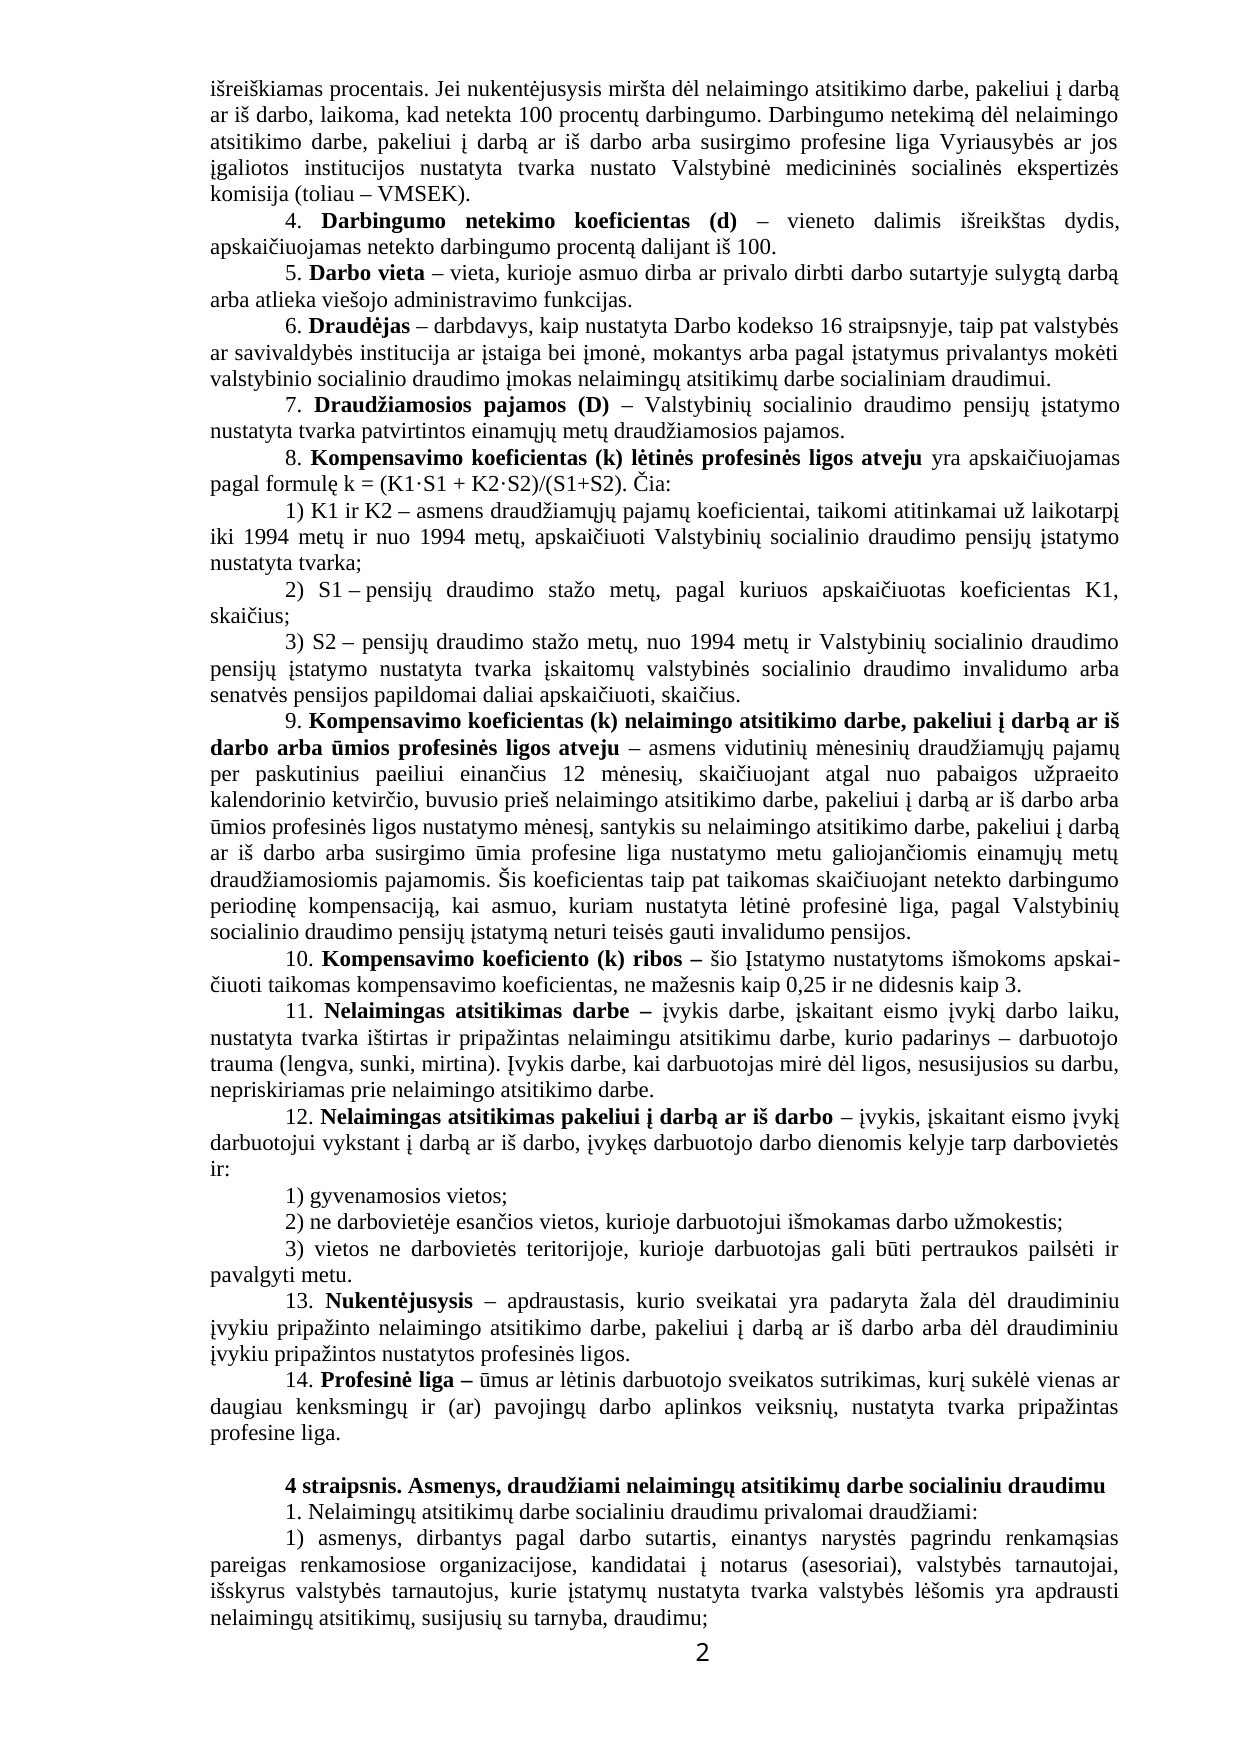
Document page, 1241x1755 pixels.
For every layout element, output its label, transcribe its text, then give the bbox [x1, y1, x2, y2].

text 11. Nelaimingas atsitikimas darbe – įvykis darbe, įskaitant eismo įvykį darbo laiku, nustatyta tvarka ištirtas ir pripažintas nelaimingu atsitikimu darbe, kurio padarinys – darbuotojo trauma (lengva, sunki, mirtina). Įvykis darbe, kai darbuotojas mirė dėl ligos, nesusijusios su darbu, nepriskiriamas prie nelaimingo atsitikimo darbe. [210, 997, 1120, 1103]
text 1) gyvenamosios vietos; [210, 1182, 1120, 1208]
text 6. Draudėjas – darbdavys, kaip nustatyta Darbo kodekso 16 straipsnyje, taip pat valstybės ar savivaldybės institucija ar įstaiga bei įmonė, mokantys arba pagal įstatymus privalantys mokėti valstybinio socialinio draudimo įmokas nelaimingų atsitikimų darbe socialiniam draudimui. [210, 312, 1120, 391]
text 13. Nukentėjusysis – apdraustasis, kurio sveikatai yra padaryta žala dėl draudiminiu įvykiu pripažinto nelaimingo atsitikimo darbe, pakeliui į darbą ar iš darbo arba dėl draudiminiu įvykiu pripažintos nustatytos profesinės ligos. [210, 1287, 1120, 1366]
text 9. Kompensavimo koeficientas (k) nelaimingo atsitikimo darbe, pakeliui į darbą ar iš darbo arba ūmios profesinės ligos atveju – asmens vidutinių mėnesinių draudžiamųjų pajamų per paskutinius paeiliui einančius 12 mėnesių, skaičiuojant atgal nuo pabaigos užpraeito kalendorinio ketvirčio, buvusio prieš nelaimingo atsitikimo darbe, pakeliui į darbą ar iš darbo arba ūmios profesinės ligos nustatymo mėnesį, santykis su nelaimingo atsitikimo darbe, pakeliui į darbą ar iš darbo arba susirgimo ūmia profesine liga nustatymo metu galiojančiomis einamųjų metų draudžiamosiomis pajamomis. Šis koeficientas taip pat taikomas skaičiuojant netekto darbingumo periodinę kompensaciją, kai asmuo, kuriam nustatyta lėtinė profesinė liga, pagal Valstybinių socialinio draudimo pensijų įstatymą neturi teisės gauti invalidumo pensijos. [210, 707, 1120, 945]
text 14. Profesinė liga – ūmus ar lėtinis darbuotojo sveikatos sutrikimas, kurį sukėlė vienas ar daugiau kenksmingų ir (ar) pavojingų darbo aplinkos veiksnių, nustatyta tvarka pripažintas profesine liga. [210, 1366, 1120, 1445]
text 2) S1 – pensijų draudimo stažo metų, pagal kuriuos apskaičiuotas koeficientas K1, skaičius; [210, 576, 1120, 628]
text 12. Nelaimingas atsitikimas pakeliui į darbą ar iš darbo – įvykis, įskaitant eismo įvykį darbuotojui vykstant į darbą ar iš darbo, įvykęs darbuotojo darbo dienomis kelyje tarp darbovietės ir: [210, 1103, 1120, 1182]
text 1. Nelaimingų atsitikimų darbe socialiniu draudimu privalomai draudžiami: [210, 1498, 1120, 1524]
text 8. Kompensavimo koeficientas (k) lėtinės profesinės ligos atveju yra apskaičiuojamas pagal formulę k = (K1·S1 + K2·S2)/(S1+S2). Čia: [210, 444, 1120, 497]
text 10. Kompensavimo koeficiento (k) ribos – šio Įstatymo nustatytoms išmokoms apskai­čiuoti taikomas kompensavimo koeficientas, ne mažesnis kaip 0,25 ir ne didesnis kaip 3. [210, 945, 1120, 997]
text 5. Darbo vieta – vieta, kurioje asmuo dirba ar privalo dirbti darbo sutartyje sulygtą darbą arba atlieka viešojo administravimo funkcijas. [210, 259, 1120, 312]
text 1) asmenys, dirbantys pagal darbo sutartis, einantys narystės pagrindu renkamąsias pareigas renkamosiose organizacijose, kandidatai į notarus (asesoriai), valstybės tarnautojai, išskyrus valstybės tarnautojus, kurie įstatymų nustatyta tvarka valstybės lėšomis yra apdrausti nelaimingų atsitikimų, susijusių su tarnyba, draudimu; [210, 1524, 1120, 1630]
text 3) vietos ne darbovietės teritorijoje, kurioje darbuotojas gali būti pertraukos pailsėti ir pavalgyti metu. [210, 1234, 1120, 1287]
text 2) ne darbovietėje esančios vietos, kurioje darbuotojui išmokamas darbo užmokestis; [210, 1208, 1120, 1234]
text 1) K1 ir K2 – asmens draudžiamųjų pajamų koeficientai, taikomi atitinkamai už laikotarpį iki 1994 metų ir nuo 1994 metų, apskaičiuoti Valstybinių socialinio draudimo pensijų įstatymo nustatyta tvarka; [210, 497, 1120, 576]
text išreiškiamas procentais. Jei nukentėjusysis miršta dėl nelaimingo atsitikimo darbe, pakeliui į darbą ar iš darbo, laikoma, kad netekta 100 procentų darbingumo. Darbingumo netekimą dėl nelaimingo atsitikimo darbe, pakeliui į darbą ar iš darbo arba susirgimo profesine liga Vyriausybės ar jos įgaliotos institucijos nustatyta tvarka nustato Valstybinė medicininės socialinės ekspertizės komisija (toliau – VMSEK). [210, 75, 1120, 207]
text 4 straipsnis. Asmenys, draudžiami nelaimingų atsitikimų darbe socialiniu draudimu [285, 1472, 1120, 1498]
text 7. Draudžiamosios pajamos (D) – Valstybinių socialinio draudimo pensijų įstatymo nustatyta tvarka patvirtintos einamųjų metų draudžiamosios pajamos. [210, 391, 1120, 444]
text 3) S2 – pensijų draudimo stažo metų, nuo 1994 metų ir Valstybinių socialinio draudimo pensijų įstatymo nustatyta tvarka įskaitomų valstybinės socialinio draudimo invalidumo arba senatvės pensijos papildomai daliai apskaičiuoti, skaičius. [210, 628, 1120, 707]
text 4. Darbingumo netekimo koeficientas (d) – vieneto dalimis išreikštas dydis, apskaičiuojamas netekto darbingumo procentą dalijant iš 100. [210, 207, 1120, 259]
